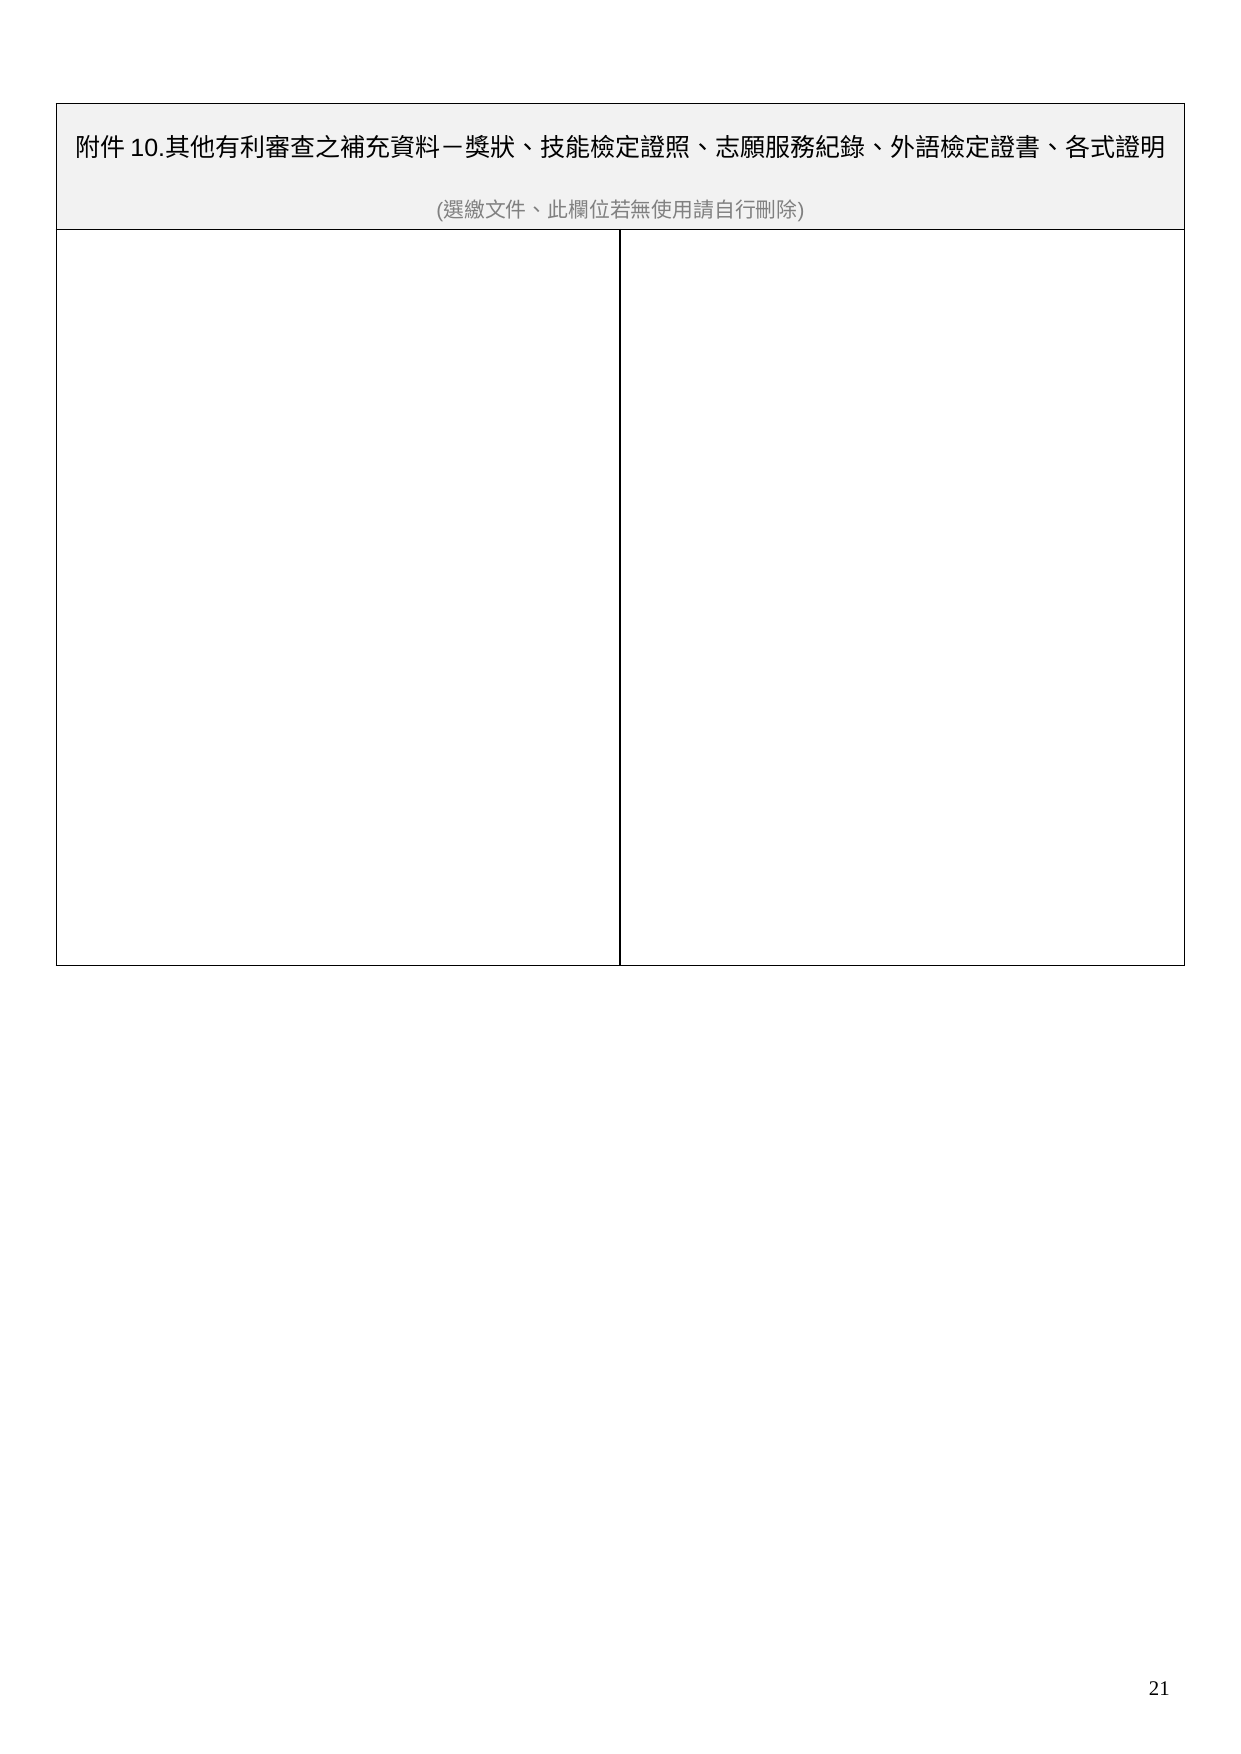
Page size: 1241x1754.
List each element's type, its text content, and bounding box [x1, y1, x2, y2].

table_header 附件10.其他有利審查之補充資料－獎狀、技能檢定證照、志願服務紀錄、外語檢定證書、各式證明 (選繳文件、此欄位若無使用請自行刪除) [57, 104, 1184, 229]
table_cell [57, 230, 619, 965]
table_cell [621, 230, 1184, 965]
